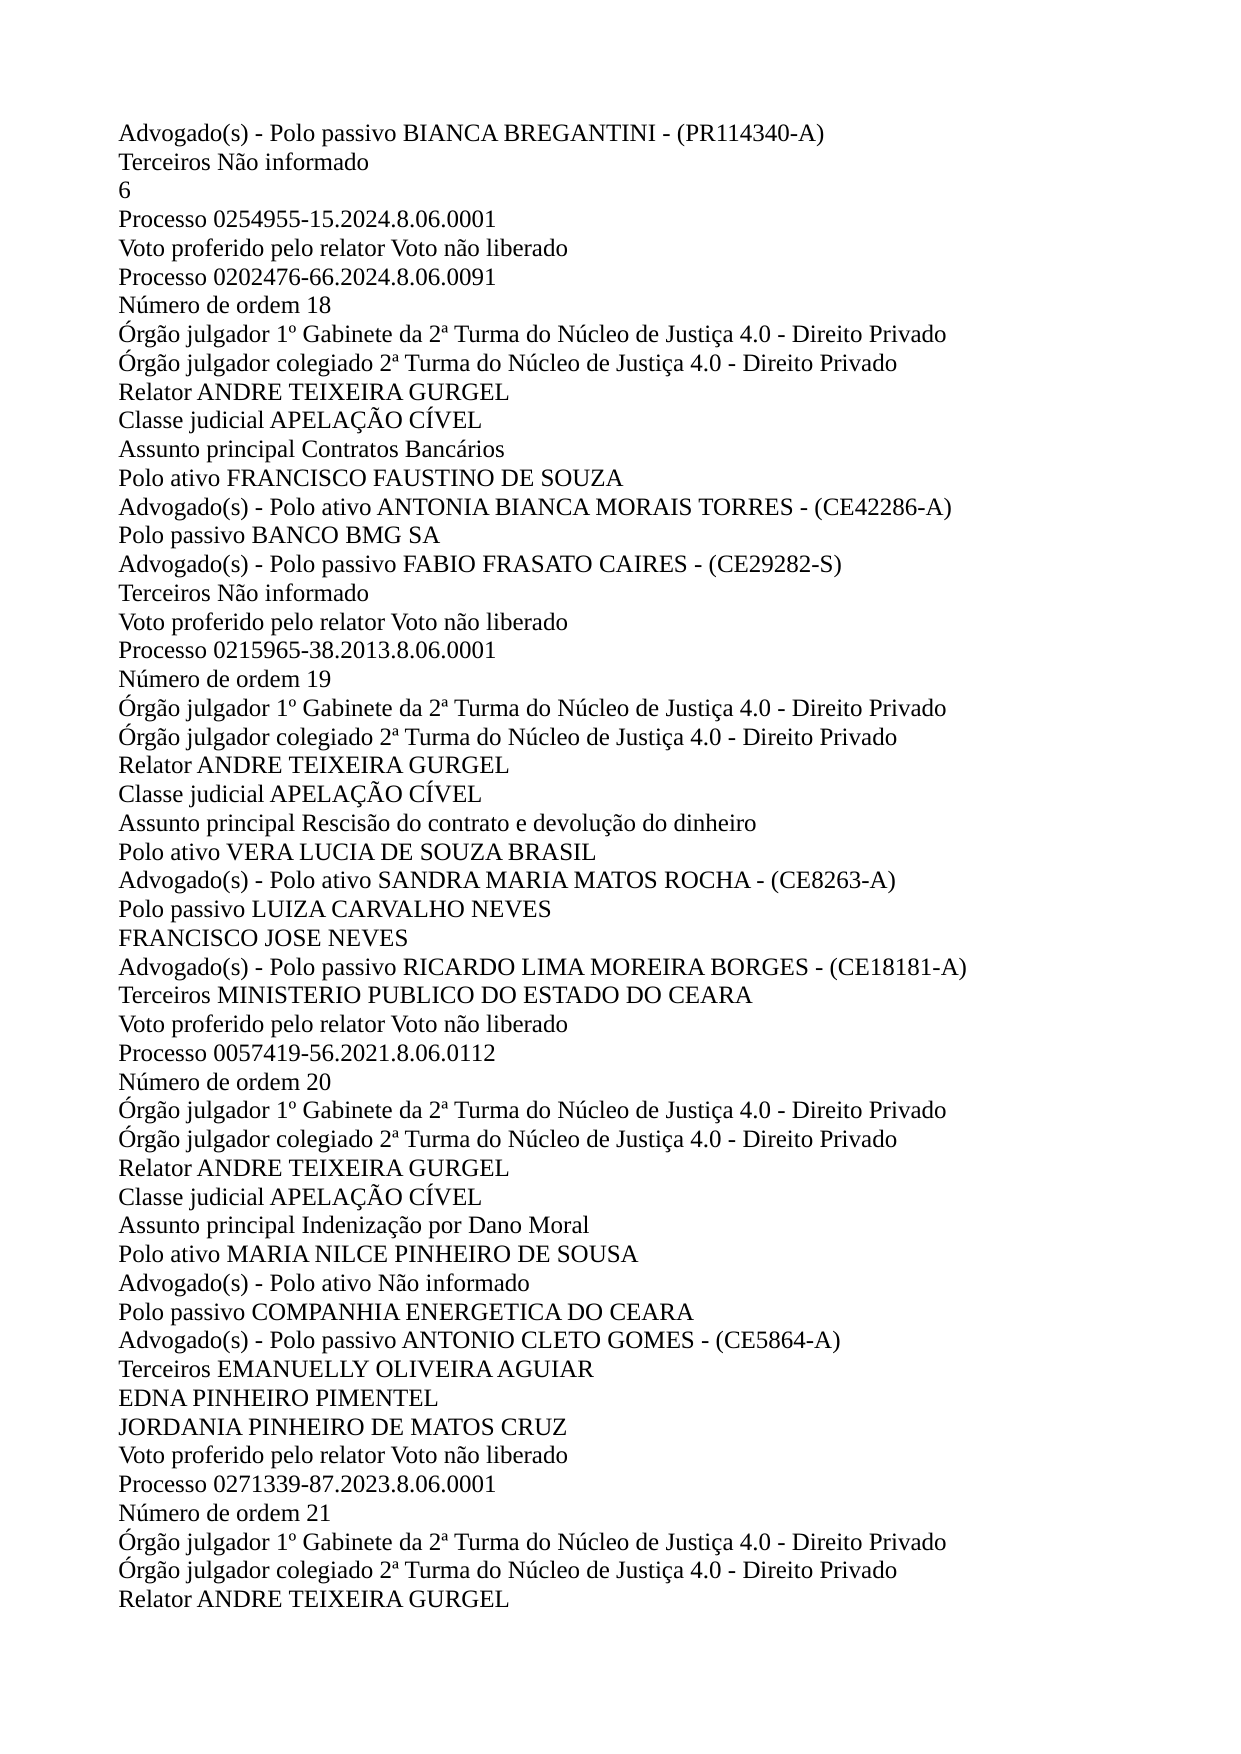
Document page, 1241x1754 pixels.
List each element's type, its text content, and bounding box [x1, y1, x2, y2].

text Polo passivo BANCO BMG SA [118, 521, 1122, 549]
text Órgão julgador 1º Gabinete da 2ª Turma do Núcleo de Justiça 4.0 - Direito Privado [118, 1096, 1122, 1124]
text Processo 0202476-66.2024.8.06.0091 [118, 262, 1122, 291]
text Órgão julgador 1º Gabinete da 2ª Turma do Núcleo de Justiça 4.0 - Direito Privado [118, 693, 1122, 722]
text Terceiros MINISTERIO PUBLICO DO ESTADO DO CEARA [118, 981, 1122, 1009]
text Órgão julgador colegiado 2ª Turma do Núcleo de Justiça 4.0 - Direito Privado [118, 1124, 1122, 1153]
text Assunto principal Contratos Bancários [118, 434, 1122, 463]
text Advogado(s) - Polo ativo SANDRA MARIA MATOS ROCHA - (CE8263-A) [118, 866, 1122, 894]
text Polo ativo FRANCISCO FAUSTINO DE SOUZA [118, 463, 1122, 492]
text Relator ANDRE TEIXEIRA GURGEL [118, 1584, 1122, 1613]
text Número de ordem 20 [118, 1067, 1122, 1096]
text Número de ordem 21 [118, 1498, 1122, 1527]
text Advogado(s) - Polo passivo ANTONIO CLETO GOMES - (CE5864-A) [118, 1326, 1122, 1354]
text Voto proferido pelo relator Voto não liberado [118, 607, 1122, 636]
text Voto proferido pelo relator Voto não liberado [118, 233, 1122, 262]
text JORDANIA PINHEIRO DE MATOS CRUZ [118, 1412, 1122, 1441]
text Advogado(s) - Polo passivo RICARDO LIMA MOREIRA BORGES - (CE18181-A) [118, 952, 1122, 981]
text Terceiros Não informado [118, 147, 1122, 176]
text Relator ANDRE TEIXEIRA GURGEL [118, 377, 1122, 406]
text Polo ativo VERA LUCIA DE SOUZA BRASIL [118, 837, 1122, 866]
text Relator ANDRE TEIXEIRA GURGEL [118, 751, 1122, 779]
text Processo 0271339-87.2023.8.06.0001 [118, 1469, 1122, 1498]
text Processo 0254955-15.2024.8.06.0001 [118, 204, 1122, 233]
text Número de ordem 19 [118, 664, 1122, 693]
text 6 [118, 176, 1122, 204]
text Polo passivo COMPANHIA ENERGETICA DO CEARA [118, 1297, 1122, 1326]
text Processo 0057419-56.2021.8.06.0112 [118, 1038, 1122, 1067]
text Advogado(s) - Polo passivo FABIO FRASATO CAIRES - (CE29282-S) [118, 549, 1122, 578]
text Assunto principal Indenização por Dano Moral [118, 1211, 1122, 1239]
text Classe judicial APELAÇÃO CÍVEL [118, 1182, 1122, 1211]
text Órgão julgador 1º Gabinete da 2ª Turma do Núcleo de Justiça 4.0 - Direito Privado [118, 1527, 1122, 1556]
text Processo 0215965-38.2013.8.06.0001 [118, 636, 1122, 664]
text Advogado(s) - Polo ativo Não informado [118, 1268, 1122, 1297]
text FRANCISCO JOSE NEVES [118, 923, 1122, 952]
text Classe judicial APELAÇÃO CÍVEL [118, 779, 1122, 808]
text Relator ANDRE TEIXEIRA GURGEL [118, 1153, 1122, 1182]
text Órgão julgador colegiado 2ª Turma do Núcleo de Justiça 4.0 - Direito Privado [118, 1556, 1122, 1584]
text Órgão julgador 1º Gabinete da 2ª Turma do Núcleo de Justiça 4.0 - Direito Privado [118, 319, 1122, 348]
text Polo passivo LUIZA CARVALHO NEVES [118, 894, 1122, 923]
text Advogado(s) - Polo ativo ANTONIA BIANCA MORAIS TORRES - (CE42286-A) [118, 492, 1122, 521]
text Voto proferido pelo relator Voto não liberado [118, 1009, 1122, 1038]
text Órgão julgador colegiado 2ª Turma do Núcleo de Justiça 4.0 - Direito Privado [118, 722, 1122, 751]
text Terceiros EMANUELLY OLIVEIRA AGUIAR [118, 1354, 1122, 1383]
text Polo ativo MARIA NILCE PINHEIRO DE SOUSA [118, 1239, 1122, 1268]
text Classe judicial APELAÇÃO CÍVEL [118, 406, 1122, 434]
text Órgão julgador colegiado 2ª Turma do Núcleo de Justiça 4.0 - Direito Privado [118, 348, 1122, 377]
text Assunto principal Rescisão do contrato e devolução do dinheiro [118, 808, 1122, 837]
text Terceiros Não informado [118, 578, 1122, 607]
text Advogado(s) - Polo passivo BIANCA BREGANTINI - (PR114340-A) [118, 118, 1122, 147]
text Número de ordem 18 [118, 291, 1122, 319]
text Voto proferido pelo relator Voto não liberado [118, 1441, 1122, 1469]
text EDNA PINHEIRO PIMENTEL [118, 1383, 1122, 1412]
